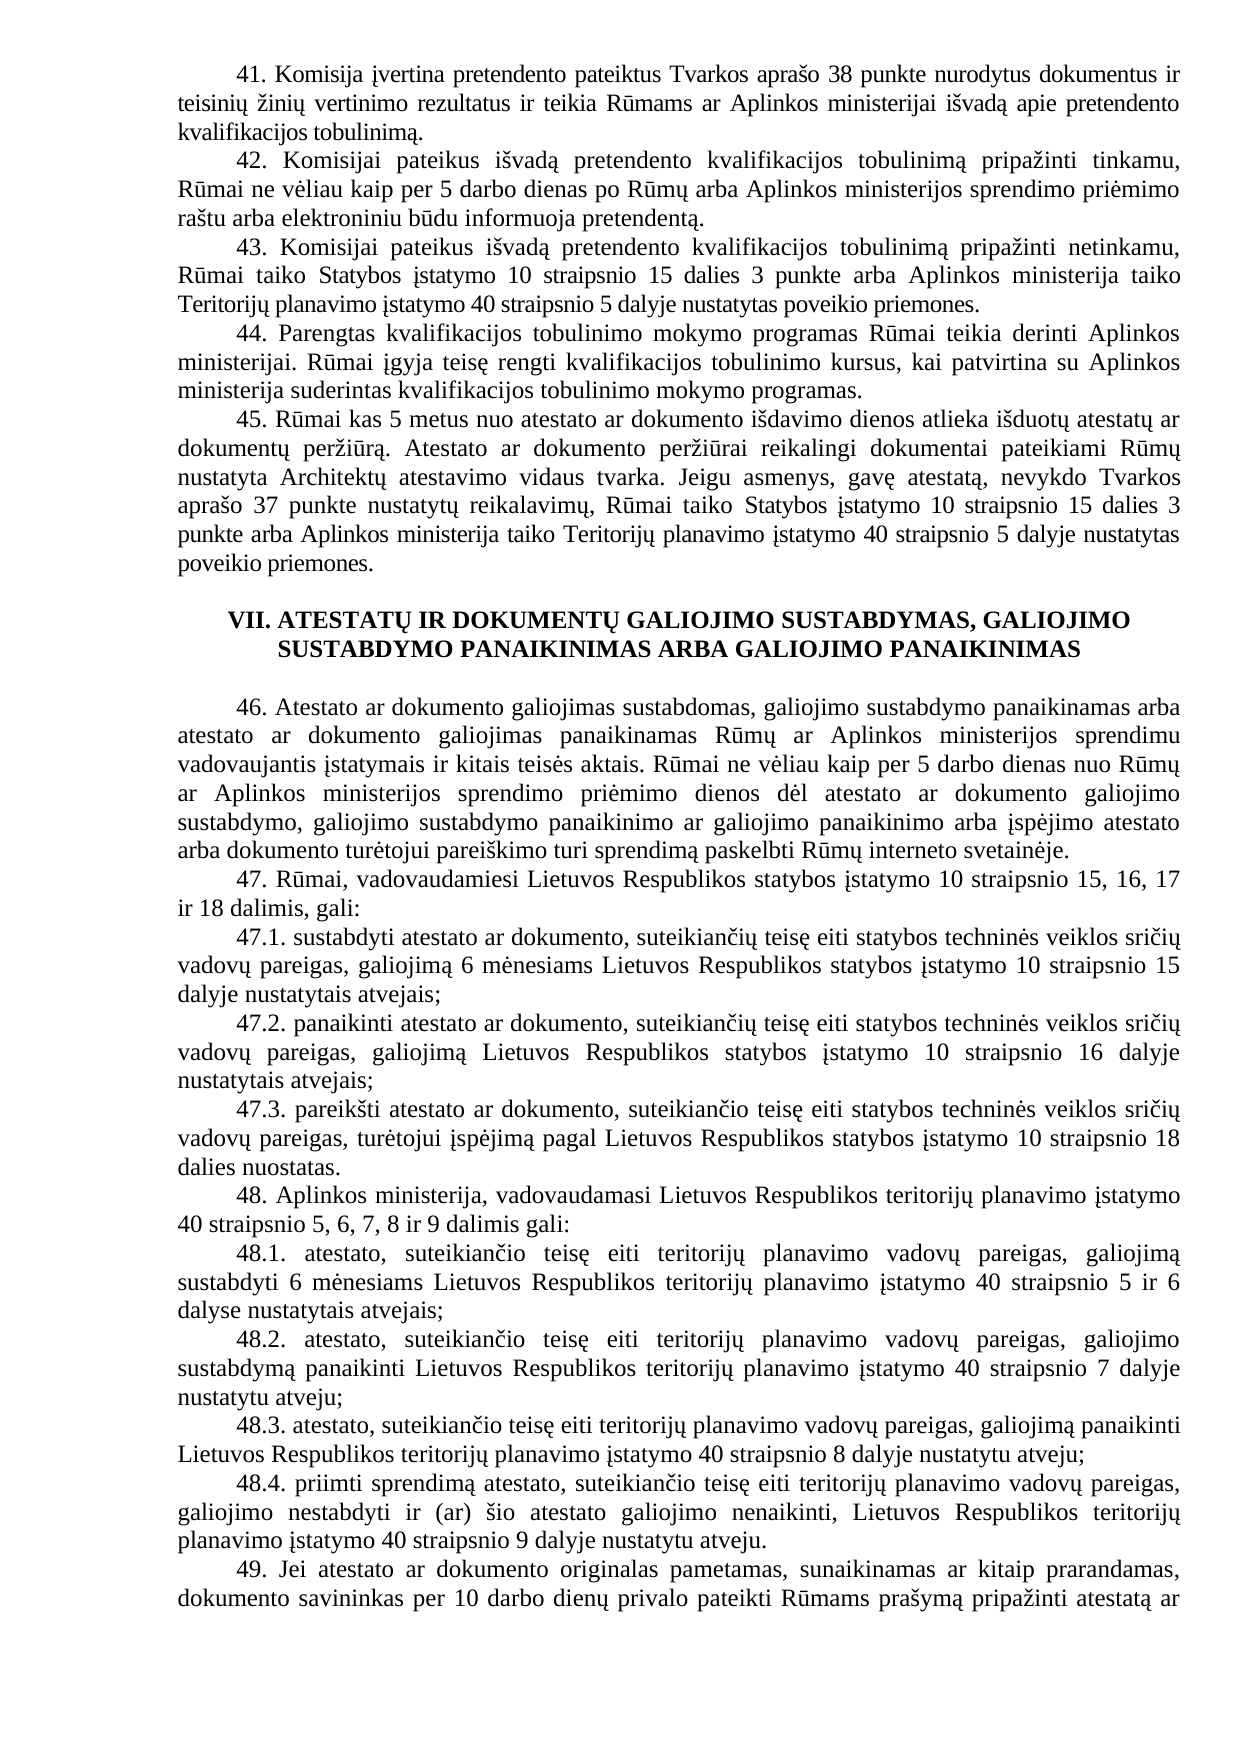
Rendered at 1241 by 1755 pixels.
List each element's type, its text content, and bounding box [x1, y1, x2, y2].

text 47. Rūmai, vadovaudamiesi Lietuvos Respublikos statybos įstatymo 10 straipsnio 15, 16, 17 ir 18 dalimis, gali: [177, 864, 1181, 922]
text 49. Jei atestato ar dokumento originalas pametamas, sunaikinamas ar kitaip prarandamas, dokumento savininkas per 10 darbo dienų privalo pateikti Rūmams prašymą pripažinti atestatą ar [177, 1554, 1181, 1612]
text 42. Komisijai pateikus išvadą pretendento kvalifikacijos tobulinimą pripažinti tinkamu, Rūmai ne vėliau kaip per 5 darbo dienas po Rūmų arba Aplinkos ministerijos sprendimo priėmimo raštu arba elektroniniu būdu informuoja pretendentą. [177, 145, 1181, 232]
text 47.1. sustabdyti atestato ar dokumento, suteikiančių teisę eiti statybos techninės veiklos sričių vadovų pareigas, galiojimą 6 mėnesiams Lietuvos Respublikos statybos įstatymo 10 straipsnio 15 dalyje nustatytais atvejais; [177, 922, 1181, 1008]
text 47.3. pareikšti atestato ar dokumento, suteikiančio teisę eiti statybos techninės veiklos sričių vadovų pareigas, turėtojui įspėjimą pagal Lietuvos Respublikos statybos įstatymo 10 straipsnio 18 dalies nuostatas. [177, 1094, 1181, 1180]
text 48. Aplinkos ministerija, vadovaudamasi Lietuvos Respublikos teritorijų planavimo įstatymo 40 straipsnio 5, 6, 7, 8 ir 9 dalimis gali: [177, 1180, 1181, 1238]
text 48.3. atestato, suteikiančio teisę eiti teritorijų planavimo vadovų pareigas, galiojimą panaikinti Lietuvos Respublikos teritorijų planavimo įstatymo 40 straipsnio 8 dalyje nustatytu atveju; [177, 1410, 1181, 1468]
text 46. Atestato ar dokumento galiojimas sustabdomas, galiojimo sustabdymo panaikinamas arba atestato ar dokumento galiojimas panaikinamas Rūmų ar Aplinkos ministerijos sprendimu vadovaujantis įstatymais ir kitais teisės aktais. Rūmai ne vėliau kaip per 5 darbo dienas nuo Rūmų ar Aplinkos ministerijos sprendimo priėmimo dienos dėl atestato ar dokumento galiojimo sustabdymo, galiojimo sustabdymo panaikinimo ar galiojimo panaikinimo arba įspėjimo atestato arba dokumento turėtojui pareiškimo turi sprendimą paskelbti Rūmų interneto svetainėje. [177, 692, 1181, 864]
text 43. Komisijai pateikus išvadą pretendento kvalifikacijos tobulinimą pripažinti netinkamu, Rūmai taiko Statybos įstatymo 10 straipsnio 15 dalies 3 punkte arba Aplinkos ministerija taiko Teritorijų planavimo įstatymo 40 straipsnio 5 dalyje nustatytas poveikio priemones. [177, 232, 1181, 318]
text 41. Komisija įvertina pretendento pateiktus Tvarkos aprašo 38 punkte nurodytus dokumentus ir teisinių žinių vertinimo rezultatus ir teikia Rūmams ar Aplinkos ministerijai išvadą apie pretendento kvalifikacijos tobulinimą. [177, 59, 1181, 145]
text 48.2. atestato, suteikiančio teisę eiti teritorijų planavimo vadovų pareigas, galiojimo sustabdymą panaikinti Lietuvos Respublikos teritorijų planavimo įstatymo 40 straipsnio 7 dalyje nustatytu atveju; [177, 1324, 1181, 1410]
text 48.4. priimti sprendimą atestato, suteikiančio teisę eiti teritorijų planavimo vadovų pareigas, galiojimo nestabdyti ir (ar) šio atestato galiojimo nenaikinti, Lietuvos Respublikos teritorijų planavimo įstatymo 40 straipsnio 9 dalyje nustatytu atveju. [177, 1468, 1181, 1554]
text 44. Parengtas kvalifikacijos tobulinimo mokymo programas Rūmai teikia derinti Aplinkos ministerijai. Rūmai įgyja teisę rengti kvalifikacijos tobulinimo kursus, kai patvirtina su Aplinkos ministerija suderintas kvalifikacijos tobulinimo mokymo programas. [177, 318, 1181, 404]
text 48.1. atestato, suteikiančio teisę eiti teritorijų planavimo vadovų pareigas, galiojimą sustabdyti 6 mėnesiams Lietuvos Respublikos teritorijų planavimo įstatymo 40 straipsnio 5 ir 6 dalyse nustatytais atvejais; [177, 1238, 1181, 1324]
text 45. Rūmai kas 5 metus nuo atestato ar dokumento išdavimo dienos atlieka išduotų atestatų ar dokumentų peržiūrą. Atestato ar dokumento peržiūrai reikalingi dokumentai pateikiami Rūmų nustatyta Architektų atestavimo vidaus tvarka. Jeigu asmenys, gavę atestatą, nevykdo Tvarkos aprašo 37 punkte nustatytų reikalavimų, Rūmai taiko Statybos įstatymo 10 straipsnio 15 dalies 3 punkte arba Aplinkos ministerija taiko Teritorijų planavimo įstatymo 40 straipsnio 5 dalyje nustatytas poveikio priemones. [177, 404, 1181, 577]
text 47.2. panaikinti atestato ar dokumento, suteikiančių teisę eiti statybos techninės veiklos sričių vadovų pareigas, galiojimą Lietuvos Respublikos statybos įstatymo 10 straipsnio 16 dalyje nustatytais atvejais; [177, 1008, 1181, 1094]
text VII. ATESTATŲ IR DOKUMENTŲ GALIOJIMO SUSTABDYMAS, GALIOJIMO SUSTABDYMO PANAIKINIMAS ARBA GALIOJIMO PANAIKINIMAS [177, 605, 1181, 663]
